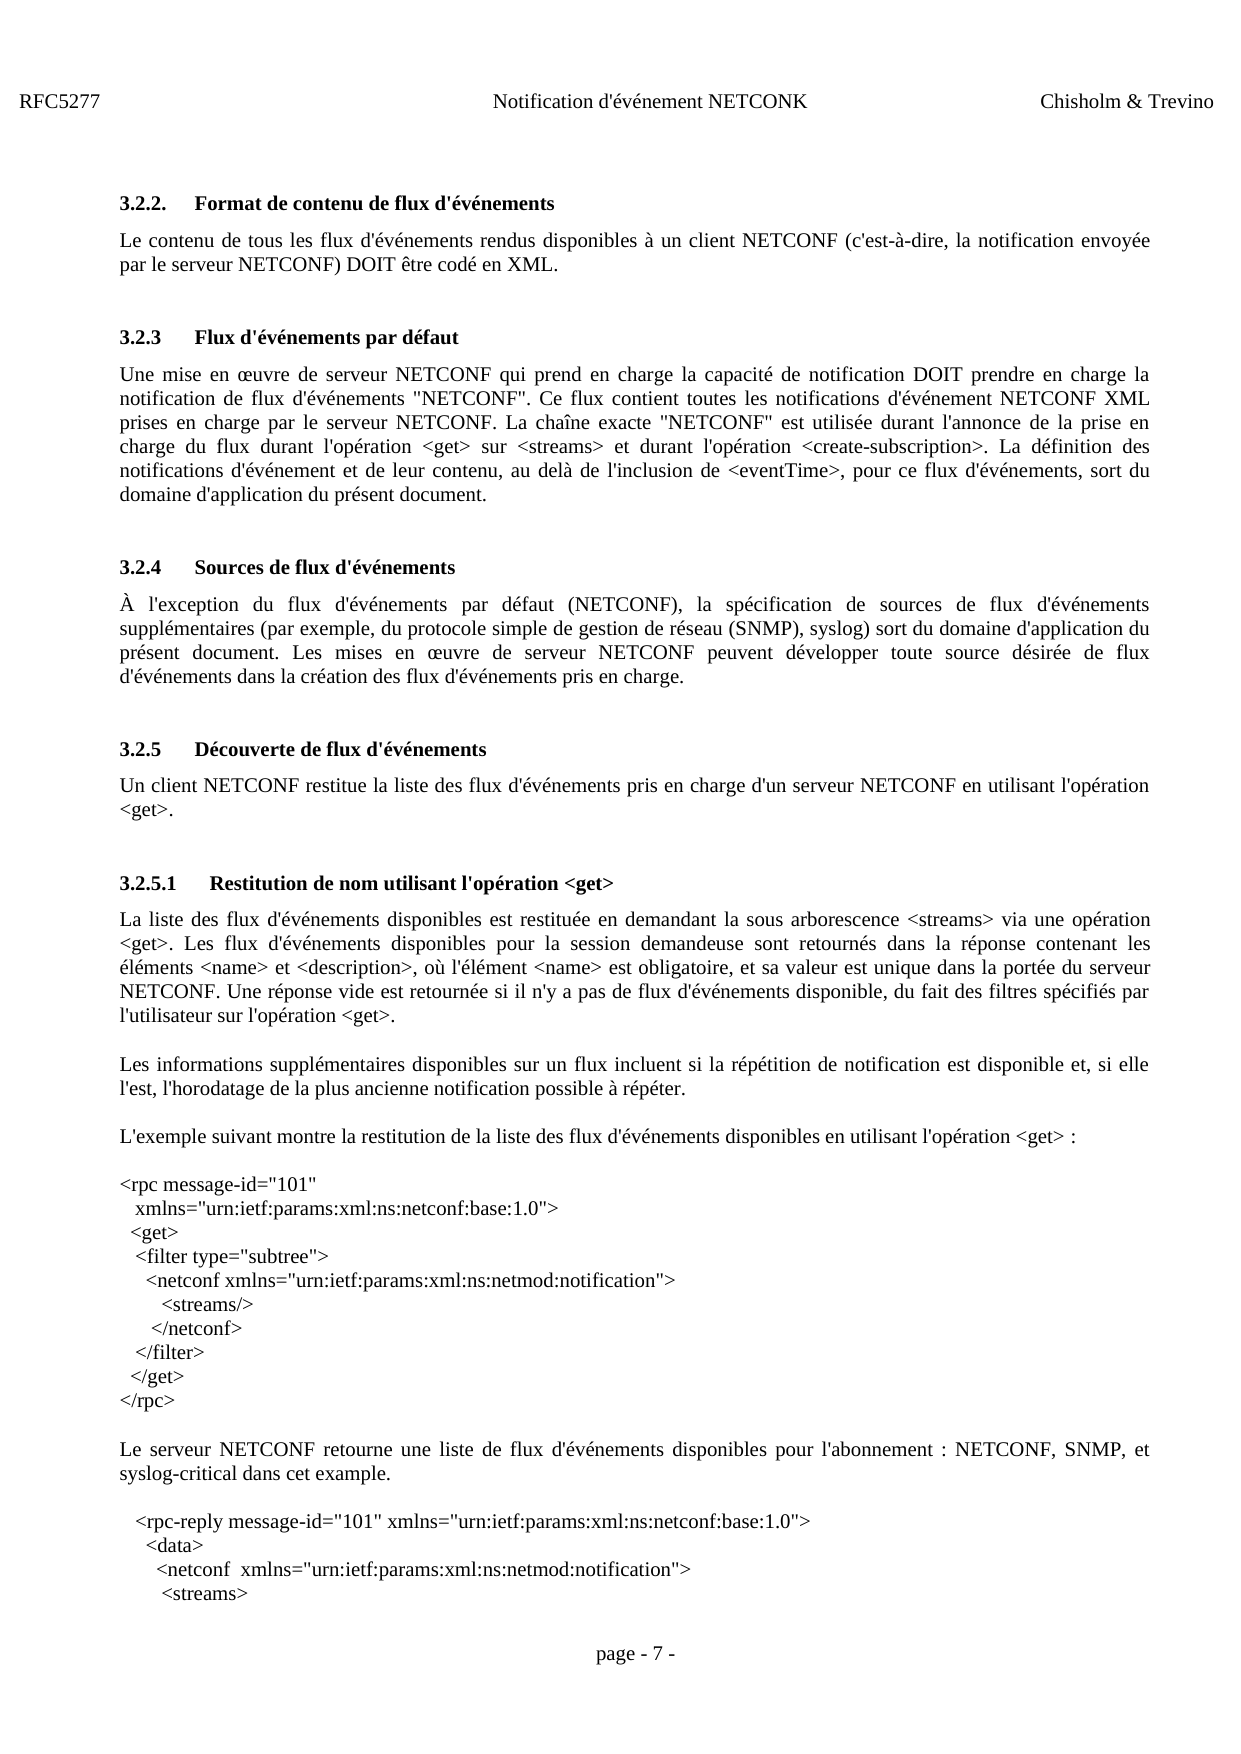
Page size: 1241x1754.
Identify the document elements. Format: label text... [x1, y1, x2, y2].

text </filter> [119, 1340, 1152, 1364]
text </netconf> [119, 1316, 1152, 1340]
text <rpc message-id="101" [119, 1172, 1152, 1196]
text <data> [119, 1533, 1152, 1557]
text <streams/> [119, 1292, 1152, 1316]
text </get> [119, 1364, 1152, 1388]
text </rpc> [119, 1388, 1152, 1412]
text L'exemple suivant montre la restitution de la liste des flux d'événements disponibles en utilisant l'opération <get> : [119, 1124, 1152, 1148]
subtitle 3.2.4 Sources de flux d'événements [119, 555, 1152, 579]
subtitle 3.2.5 Découverte de flux d'événements [119, 737, 1152, 761]
text <get> [119, 1220, 1152, 1244]
subtitle 3.2.2. Format de contenu de flux d'événements [119, 191, 1152, 215]
text xmlns="urn:ietf:params:xml:ns:netconf:base:1.0"> [119, 1196, 1152, 1220]
text <filter type="subtree"> [119, 1244, 1152, 1268]
text Un client NETCONF restitue la liste des flux d'événements pris en charge d'un serveur NETCONF en utilisant l'opération <get>. [119, 773, 1152, 821]
subtitle 3.2.3 Flux d'événements par défaut [119, 325, 1152, 349]
text Le contenu de tous les flux d'événements rendus disponibles à un client NETCONF (c'est-à-dire, la notification envoyée par le serveur NETCONF) DOIT être codé en XML. [119, 228, 1152, 276]
text <netconf xmlns="urn:ietf:params:xml:ns:netmod:notification"> [119, 1557, 1152, 1581]
text La liste des flux d'événements disponibles est restituée en demandant la sous arborescence <streams> via une opération <get>. Les flux d'événements disponibles pour la session demandeuse sont retournés dans la réponse contenant les éléments <name> et <description>, où l'élément <name> est obligatoire, et sa valeur est unique dans la portée du serveur NETCONF. Une réponse vide est retournée si il n'y a pas de flux d'événements disponible, du fait des filtres spécifiés par l'utilisateur sur l'opération <get>. [119, 907, 1152, 1027]
text Le serveur NETCONF retourne une liste de flux d'événements disponibles pour l'abonnement : NETCONF, SNMP, et syslog-critical dans cet example. [119, 1436, 1152, 1484]
text <netconf xmlns="urn:ietf:params:xml:ns:netmod:notification"> [119, 1268, 1152, 1292]
text À l'exception du flux d'événements par défaut (NETCONF), la spécification de sources de flux d'événements supplémentaires (par exemple, du protocole simple de gestion de réseau (SNMP), syslog) sort du domaine d'application du présent document. Les mises en œuvre de serveur NETCONF peuvent développer toute source désirée de flux d'événements dans la création des flux d'événements pris en charge. [119, 591, 1152, 688]
subtitle 3.2.5.1 Restitution de nom utilisant l'opération <get> [119, 871, 1152, 894]
text <streams> [119, 1581, 1152, 1605]
text Les informations supplémentaires disponibles sur un flux incluent si la répétition de notification est disponible et, si elle l'est, l'horodatage de la plus ancienne notification possible à répéter. [119, 1051, 1152, 1099]
text <rpc-reply message-id="101" xmlns="urn:ietf:params:xml:ns:netconf:base:1.0"> [119, 1509, 1152, 1533]
text Une mise en œuvre de serveur NETCONF qui prend en charge la capacité de notification DOIT prendre en charge la notification de flux d'événements "NETCONF". Ce flux contient toutes les notifications d'événement NETCONF XML prises en charge par le serveur NETCONF. La chaîne exacte "NETCONF" est utilisée durant l'annonce de la prise en charge du flux durant l'opération <get> sur <streams> et durant l'opération <create-subscription>. La définition des notifications d'événement et de leur contenu, au delà de l'inclusion de <eventTime>, pour ce flux d'événements, sort du domaine d'application du présent document. [119, 361, 1152, 506]
